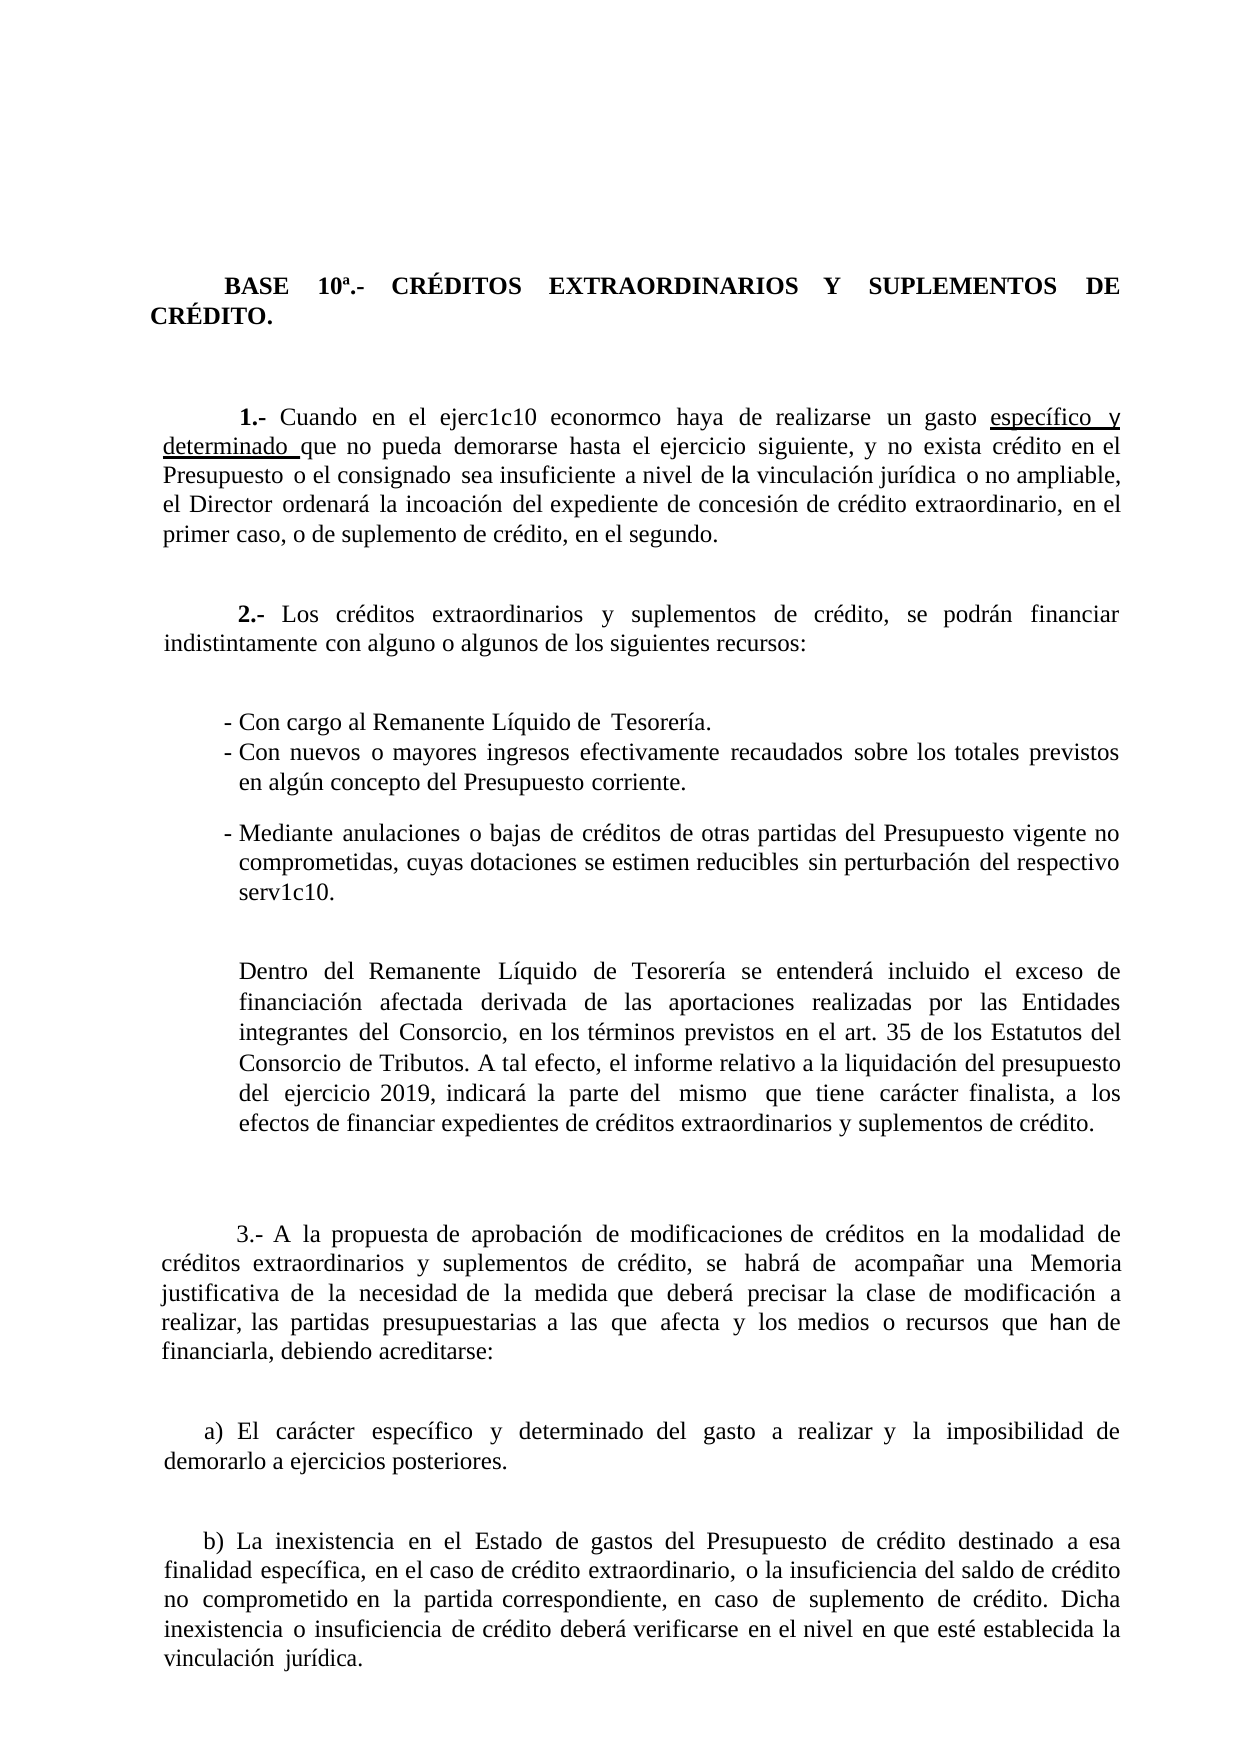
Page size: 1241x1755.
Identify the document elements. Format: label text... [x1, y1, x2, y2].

list Con cargo al Remanente Líquido de Tesorería. [223, 707, 1132, 736]
list Con nuevos o mayores ingresos efectivamente recaudados sobre los totales previstos en algún concepto del Presupuesto corriente. [223, 737, 1119, 796]
subtitle BASE 10ª.- CRÉDITOS EXTRAORDINARIOS Y SUPLEMENTOS DE CRÉDITO. [150, 271, 1121, 330]
list El carácter específico y determinado del gasto a realizar y la imposibilidad de demorarlo a ejercicios posteriores. [150, 1416, 1121, 1475]
text 2.- Los créditos extraordinarios y suplementos de crédito, se podrán financiar indistintamente con alguno o algunos de los siguientes recursos: [163, 599, 1119, 656]
text 1.- Cuando en el ejerc1c10 econormco haya de realizarse un gasto específico y determinado que no pueda demorarse hasta el ejercicio siguiente, y no exista crédito en el Presupuesto o el consignado sea insuficiente a nivel de la vinculación jurídica o no ampliable, el Director ordenará la incoación del expediente de concesión de crédito extraordinario, en el primer caso, o de suplemento de crédito, en el segundo. [163, 402, 1121, 548]
list Mediante anulaciones o bajas de créditos de otras partidas del Presupuesto vigente no comprometidas, cuyas dotaciones se estimen reducibles sin perturbación del respectivo serv1c10. [223, 818, 1119, 905]
list La inexistencia en el Estado de gastos del Presupuesto de crédito destinado a esa finalidad específica, en el caso de crédito extraordinario, o la insuficiencia del saldo de crédito no comprometido en la partida correspondiente, en caso de suplemento de crédito. Dicha inexistencia o insuficiencia de crédito deberá verificarse en el nivel en que esté establecida la vinculación jurídica. [150, 1526, 1121, 1672]
text 3.- A la propuesta de aprobación de modificaciones de créditos en la modalidad de créditos extraordinarios y suplementos de crédito, se habrá de acompañar una Memoria justificativa de la necesidad de la medida que deberá precisar la clase de modificación a realizar, las partidas presupuestarias a las que afecta y los medios o recursos que han de financiarla, debiendo acreditarse: [161, 1219, 1122, 1365]
text Dentro del Remanente Líquido de Tesorería se entenderá incluido el exceso de financiación afectada derivada de las aportaciones realizadas por las Entidades integrantes del Consorcio, en los términos previstos en el art. 35 de los Estatutos del Consorcio de Tributos. A tal efecto, el informe relativo a la liquidación del presupuesto del ejercicio 2019, indicará la parte del mismo que tiene carácter finalista, a los efectos de financiar expedientes de créditos extraordinarios y suplementos de crédito. [238, 956, 1121, 1137]
